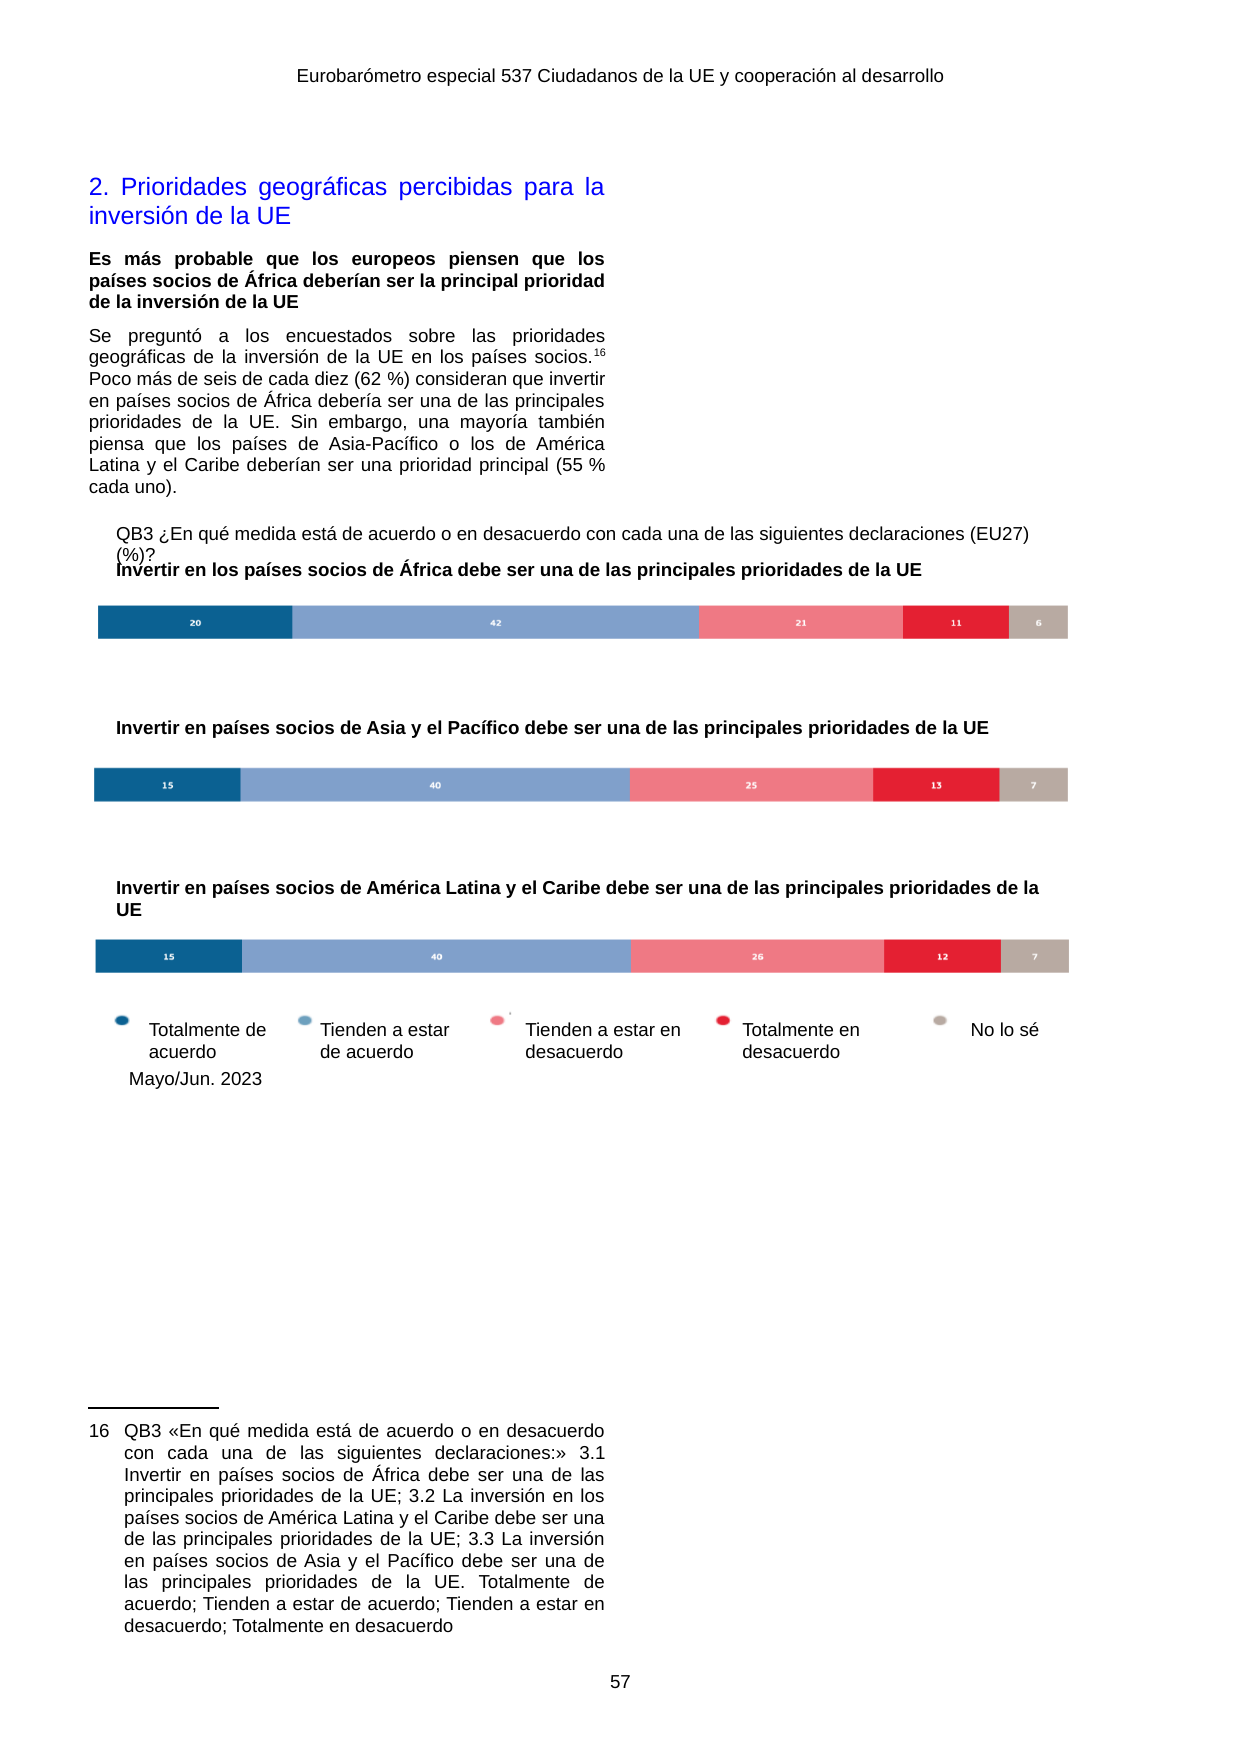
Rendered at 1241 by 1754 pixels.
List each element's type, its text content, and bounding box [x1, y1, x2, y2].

picture [91, 757, 1071, 812]
picture [87, 1000, 956, 1043]
text Se preguntó a los encuestados sobre las prioridades geográficas de la inversión de la UE en los países socios. Poco más de seis de cada diez (62 %) consideran que invertir en países socios de África debería ser una de las principales prioridades de la UE. Sin embargo, una mayoría también piensa que los países de Asia-Pacífico o los de América Latina y el Caribe deberían ser una prioridad principal (55 % cada uno). [88, 325, 605, 497]
text Es más probable que los europeos piensen que los países socios de África deberían ser la principal prioridad de la inversión de la UE [88, 248, 605, 313]
picture [88, 587, 1071, 661]
picture [93, 927, 1071, 978]
subtitle 2. Prioridades geográficas percibidas para la inversión de la UE [88, 172, 605, 230]
text QB3 «En qué medida está de acuerdo o en desacuerdo con cada una de las siguientes declaraciones:» 3.1 Invertir en países socios de África debe ser una de las principales prioridades de la UE; 3.2 La inversión en los países socios de América Latina y el Caribe debe ser una de las principales prioridades de la UE; 3.3 La inversión en países socios de Asia y el Pacífico debe ser una de las principales prioridades de la UE. Totalmente de acuerdo; Tienden a estar de acuerdo; Tienden a estar en desacuerdo; Totalmente en desacuerdo [88, 1420, 605, 1636]
